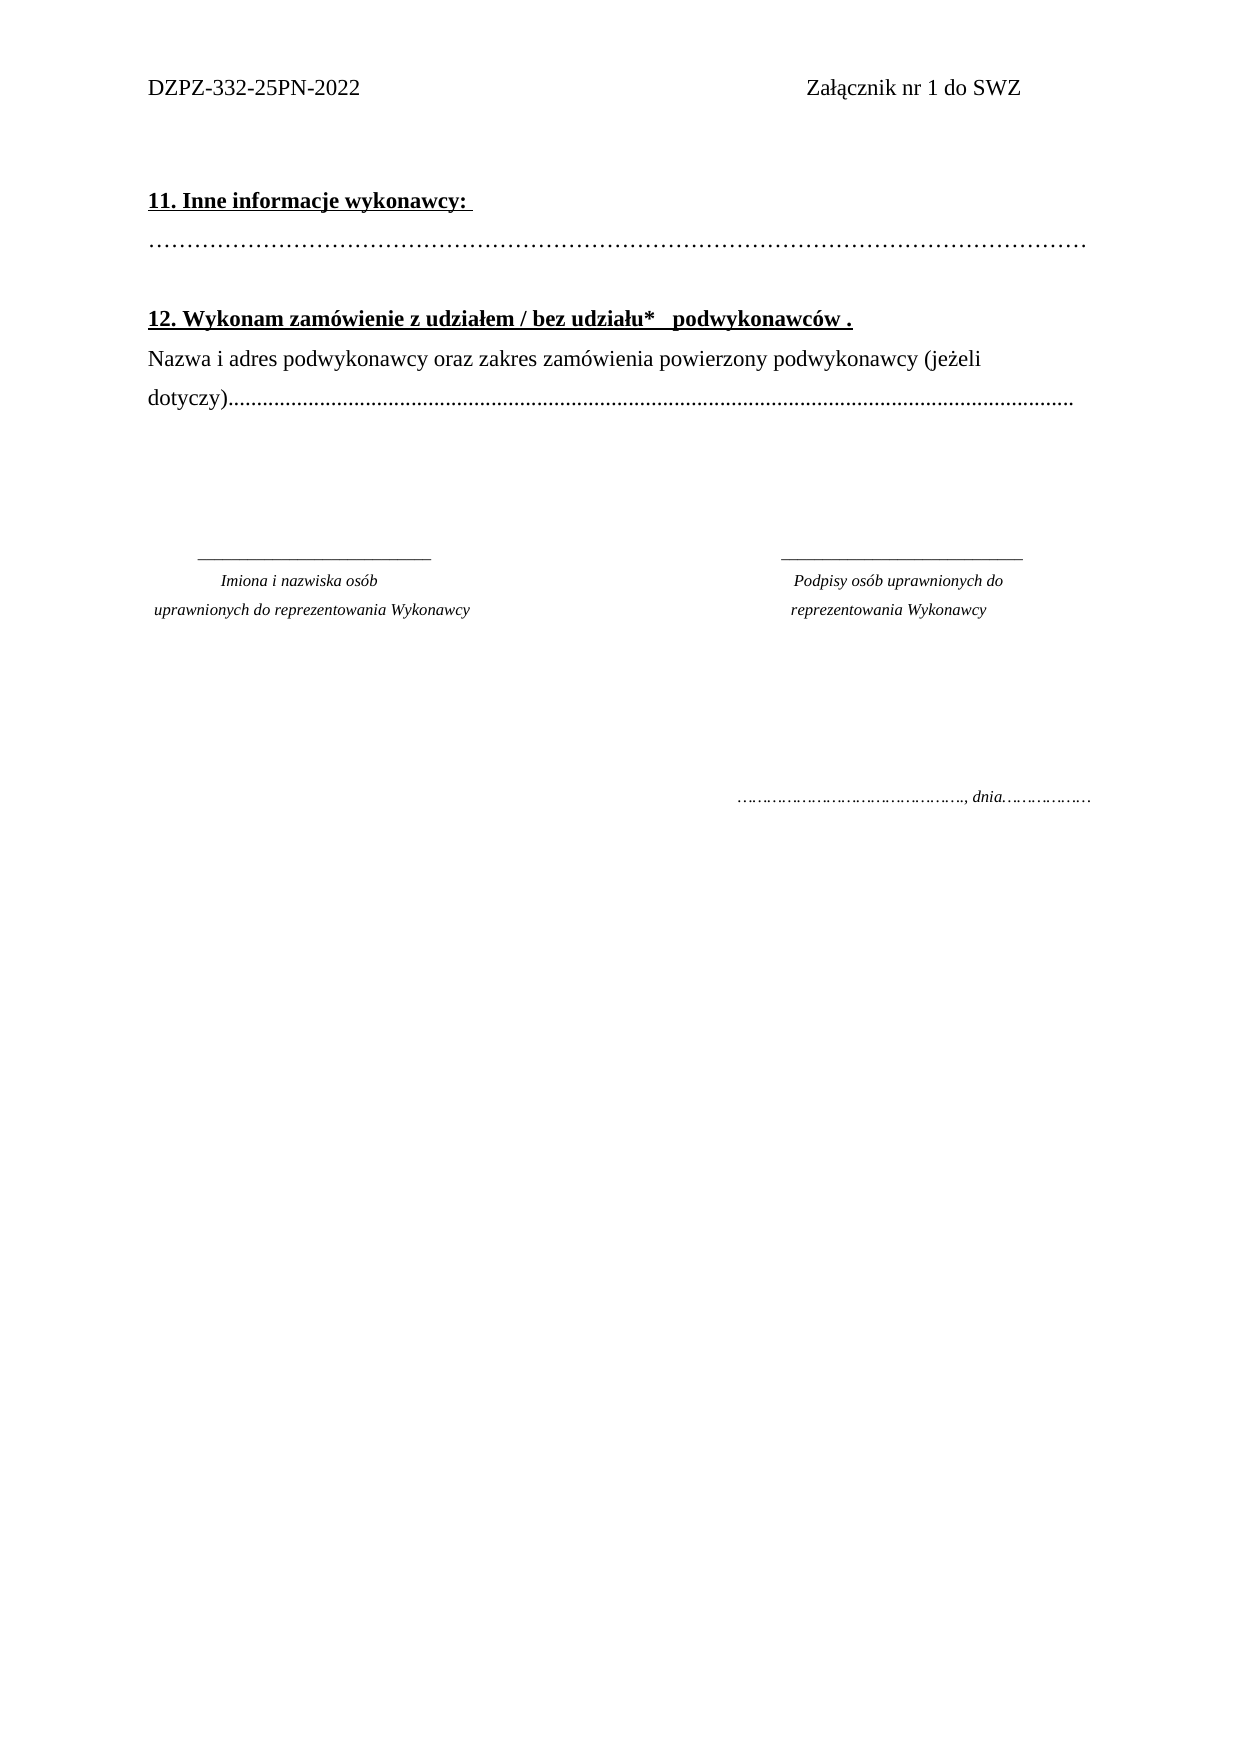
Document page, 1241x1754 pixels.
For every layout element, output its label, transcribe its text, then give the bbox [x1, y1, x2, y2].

text 12. Wykonam zamówienie z udziałem / bez udziału* podwykonawców . [148, 306, 1093, 332]
text uprawnionych do reprezentowania Wykonawcy reprezentowania Wykonawcy [154, 600, 1093, 619]
text 11. Inne informacje wykonawcy: [148, 187, 1093, 213]
text …………………………………………………………………………………………………………… [148, 227, 1093, 253]
text ____________________________ _____________________________ [148, 542, 1093, 562]
text ………………………………………., dnia……………… [148, 787, 1093, 806]
text Nazwa i adres podwykonawcy oraz zakres zamówienia powierzony podwykonawcy (jeżeli dotyczy).................................................................................................................................................... [148, 345, 1093, 411]
text Imiona i nazwiska osób Podpisy osób uprawnionych do [154, 571, 1093, 590]
